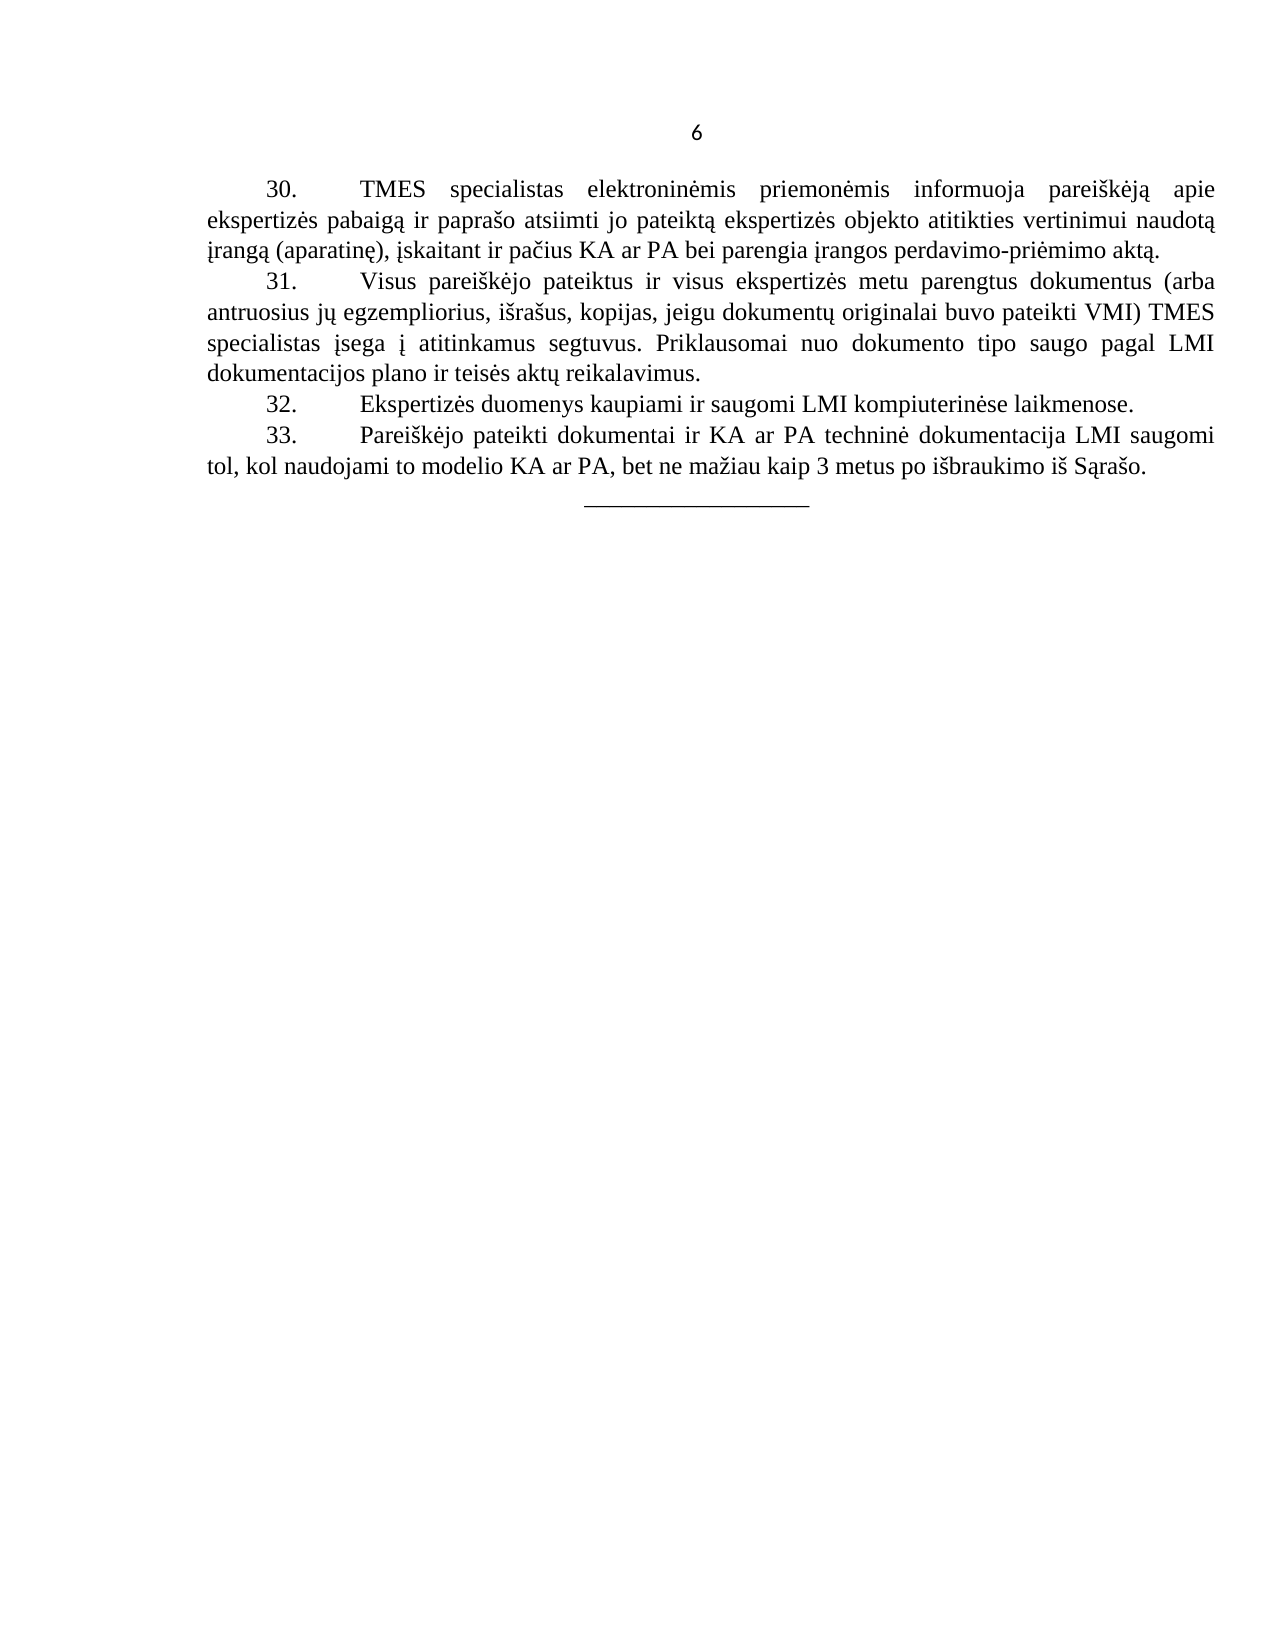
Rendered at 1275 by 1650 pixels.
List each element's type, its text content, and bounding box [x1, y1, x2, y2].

text 32. Ekspertizės duomenys kaupiami ir saugomi LMI kompiuterinėse laikmenose. [207, 389, 1216, 418]
text 33. Pareiškėjo pateikti dokumentai ir KA ar PA techninė dokumentacija LMI saugomi tol, kol naudojami to modelio KA ar PA, bet ne mažiau kaip 3 metus po išbraukimo iš Sąrašo. [207, 420, 1216, 479]
text 30. TMES specialistas elektroninėmis priemonėmis informuoja pareiškėją apie ekspertizės pabaigą ir paprašo atsiimti jo pateiktą ekspertizės objekto atitikties vertinimui naudotą įrangą (aparatinę), įskaitant ir pačius KA ar PA bei parengia įrangos perdavimo-priėmimo aktą. [207, 174, 1216, 264]
text 31. Visus pareiškėjo pateiktus ir visus ekspertizės metu parengtus dokumentus (arba antruosius jų egzempliorius, išrašus, kopijas, jeigu dokumentų originalai buvo pateikti VMI) TMES specialistas įsega į atitinkamus segtuvus. Priklausomai nuo dokumento tipo saugo pagal LMI dokumentacijos plano ir teisės aktų reikalavimus. [207, 266, 1216, 387]
text __________________ [177, 481, 1216, 510]
